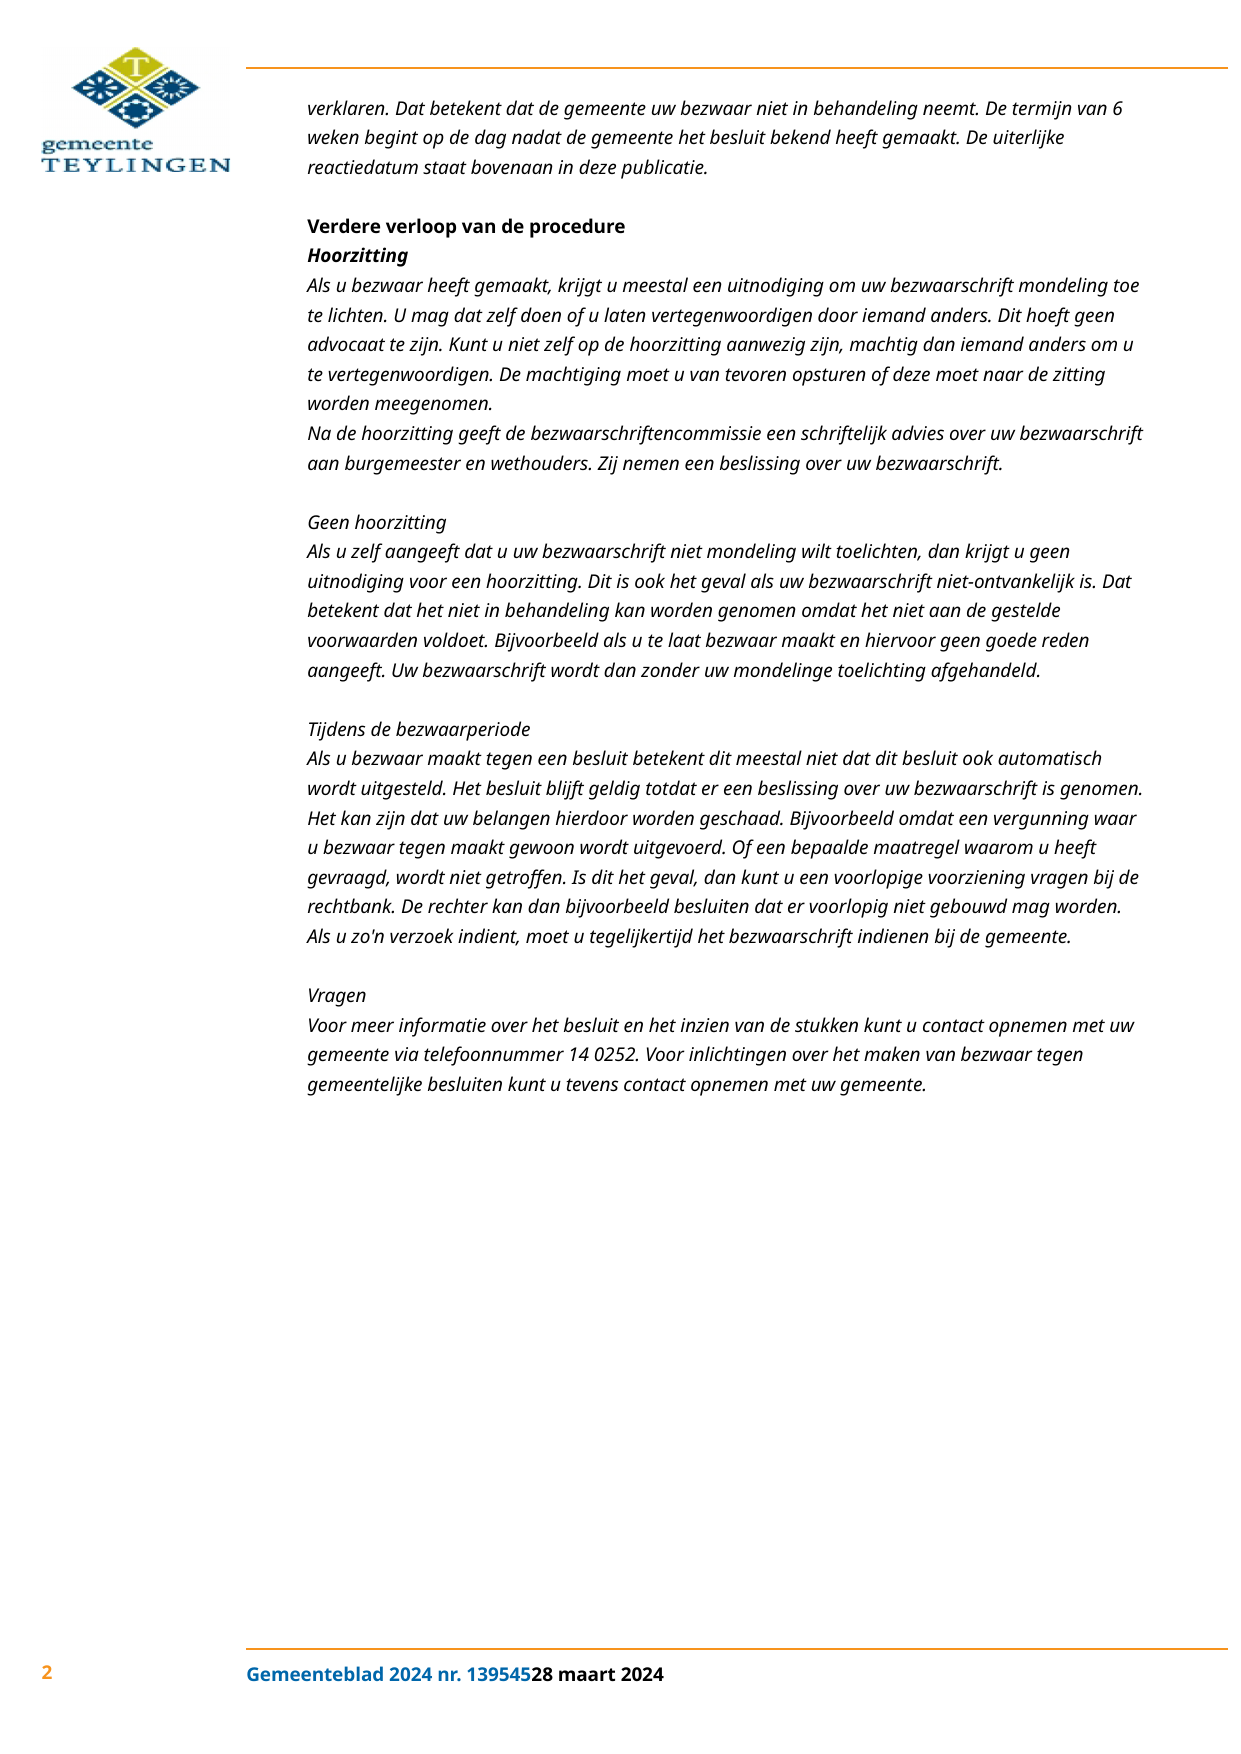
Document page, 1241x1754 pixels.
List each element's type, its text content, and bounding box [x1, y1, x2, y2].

list Geen hoorzitting [248, 509, 1152, 535]
list Voor meer informatie over het besluit en het inzien van de stukken kunt u contact opnemen met uw gemeente via telefoonnummer 14 0252. Voor inlichtingen over het maken van bezwaar tegen gemeentelijke besluiten kunt u tevens contact opnemen met uw gemeente. [248, 1012, 1152, 1097]
list Als u bezwaar maakt tegen een besluit betekent dit meestal niet dat dit besluit ook automatisch wordt uitgesteld. Het besluit blijft geldig totdat er een beslissing over uw bezwaarschrift is genomen. Het kan zijn dat uw belangen hierdoor worden geschaad. Bijvoorbeeld omdat een vergunning waar u bezwaar tegen maakt gewoon wordt uitgevoerd. Of een bepaalde maatregel waarom u heeft gevraagd, wordt niet getroffen. Is dit het geval, dan kunt u een voorlopige voorziening vragen bij de rechtbank. De rechter kan dan bijvoorbeeld besluiten dat er voorlopig niet gebouwd mag worden. Als u zo'n verzoek indient, moet u tegelijkertijd het bezwaarschrift indienen bij de gemeente. [248, 746, 1152, 949]
list Als u bezwaar heeft gemaakt, krijgt u meestal een uitnodiging om uw bezwaarschrift mondeling toe te lichten. U mag dat zelf doen of u laten vertegenwoordigen door iemand anders. Dit hoeft geen advocaat te zijn. Kunt u niet zelf op de hoorzitting aanwezig zijn, machtig dan iemand anders om u te vertegenwoordigen. De machtiging moet u van tevoren opsturen of deze moet naar de zitting worden meegenomen. [248, 272, 1152, 416]
list Tijdens de bezwaarperiode [248, 716, 1152, 742]
list Hoorzitting [248, 243, 1152, 268]
picture [41, 47, 231, 172]
list Als u zelf aangeeft dat u uw bezwaarschrift niet mondeling wilt toelichten, dan krijgt u geen uitnodiging voor een hoorzitting. Dit is ook het geval als uw bezwaarschrift niet-ontvankelijk is. Dat betekent dat het niet in behandeling kan worden genomen omdat het niet aan de gestelde voorwaarden voldoet. Bijvoorbeeld als u te laat bezwaar maakt en hiervoor geen goede reden aangeeft. Uw bezwaarschrift wordt dan zonder uw mondelinge toelichting afgehandeld. [248, 538, 1152, 683]
list verklaren. Dat betekent dat de gemeente uw bezwaar niet in behandeling neemt. De termijn van 6 weken begint op de dag nadat de gemeente het besluit bekend heeft gemaakt. De uiterlijke reactiedatum staat bovenaan in deze publicatie. [248, 95, 1152, 180]
list Vragen [248, 982, 1152, 1008]
list Na de hoorzitting geeft de bezwaarschriftencommissie een schriftelijk advies over uw bezwaarschrift aan burgemeester en wethouders. Zij nemen een beslissing over uw bezwaarschrift. [248, 420, 1152, 476]
list Verdere verloop van de procedure [248, 213, 1152, 239]
